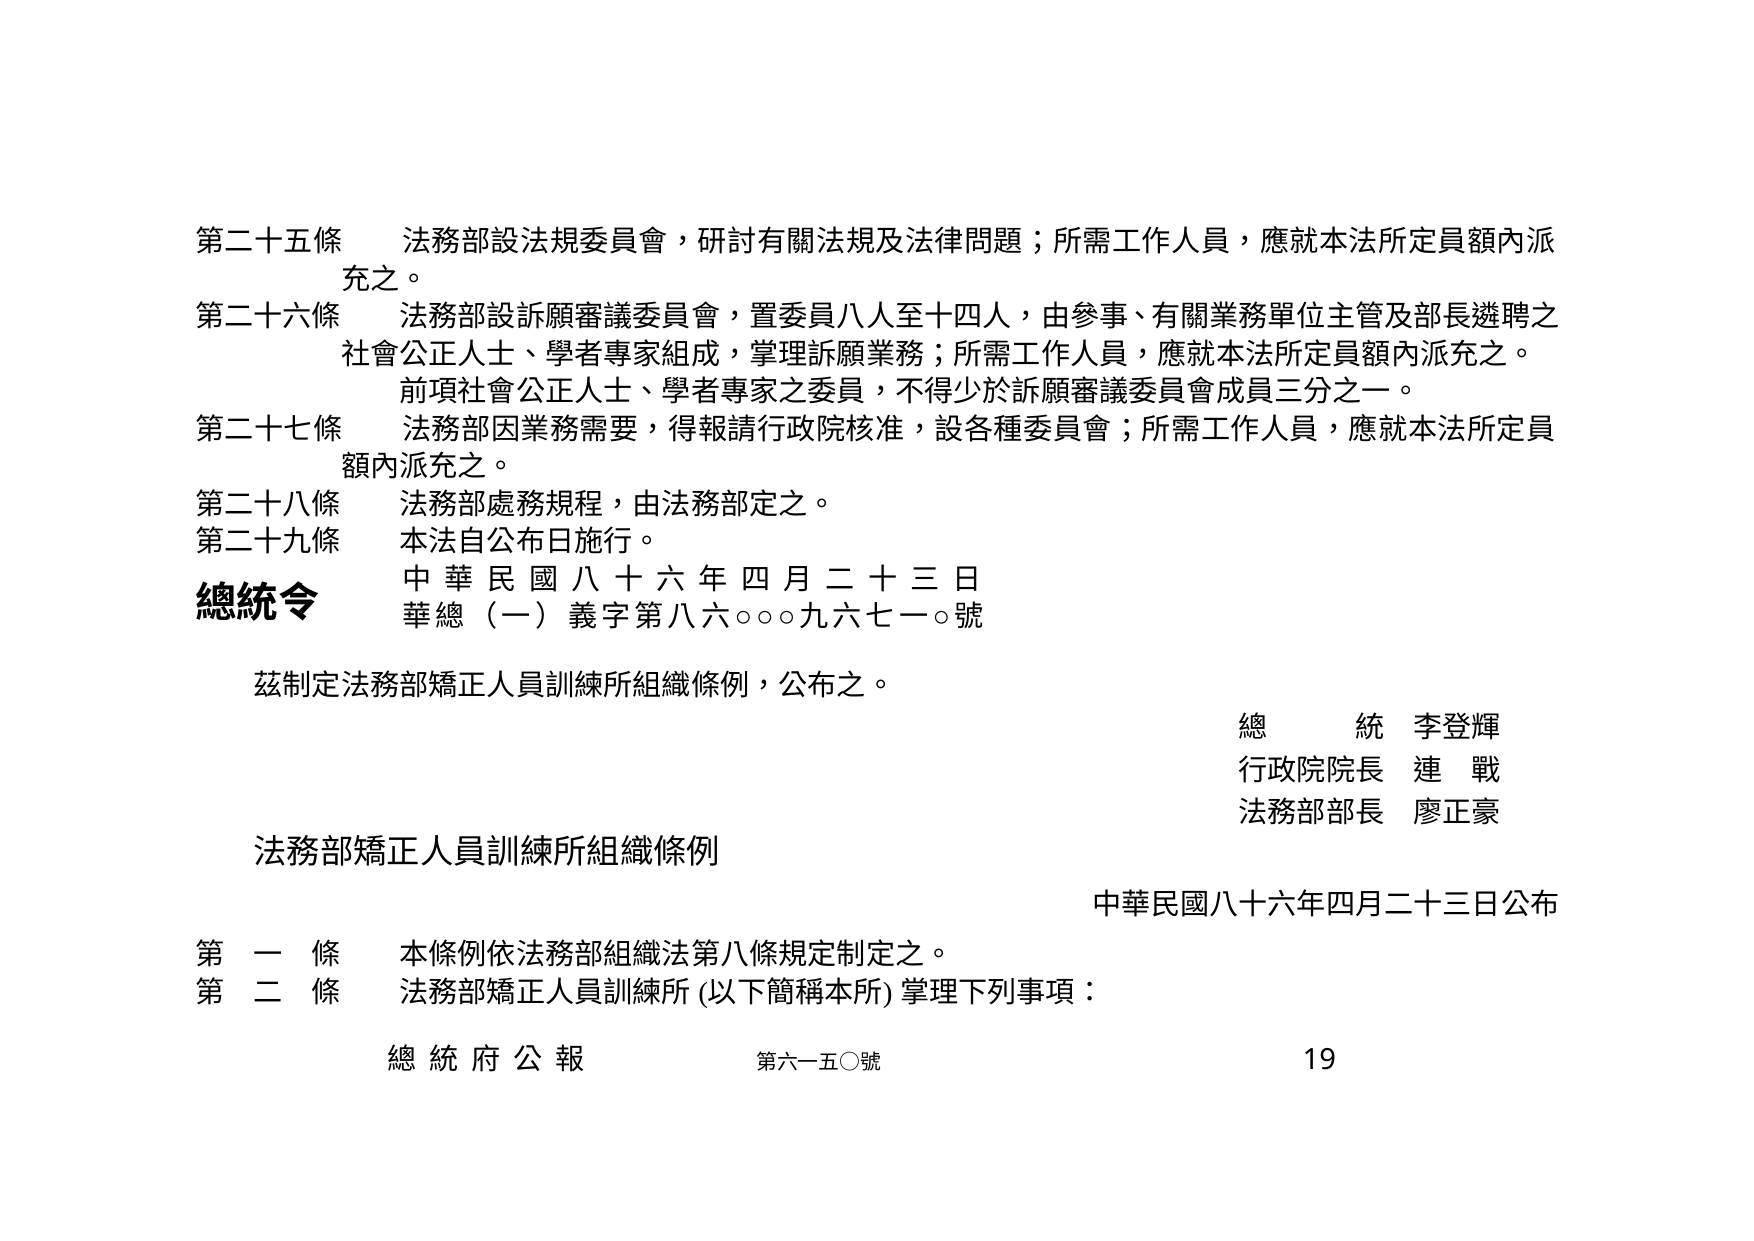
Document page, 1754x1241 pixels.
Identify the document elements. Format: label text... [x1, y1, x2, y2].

text 第 二 條 法務部矯正人員訓練所 (以下簡稱本所) 掌理下列事項： [195, 972, 1559, 1009]
text 第二十六條 法務部設訴願審議委員會，置委員八人至十四人，由參事、有關業務單位主管及部長遴聘之社會公正人士、學者專家組成，掌理訴願業務；所需工作人員，應就本法所定員額內派充之。 [195, 297, 1559, 372]
text 中華民國八十六年四月二十三日公布 [195, 884, 1559, 922]
text 第二十五條 法務部設法規委員會，研討有關法規及法律問題；所需工作人員，應就本法所定員額內派充之。 [195, 222, 1559, 297]
table_header 中華民國八十六年四月二十三日 華總（一）義字第八六○○○九六七一○號 [399, 559, 986, 665]
table_header 總統令 [192, 559, 399, 665]
text 法務部部長 廖正豪 [195, 793, 1501, 830]
text 第二十八條 法務部處務規程，由法務部定之。 [195, 484, 1559, 522]
text 第 一 條 本條例依法務部組織法第八條規定制定之。 [195, 934, 1559, 972]
text 法務部矯正人員訓練所組織條例 [253, 830, 1559, 872]
text 行政院院長 連 戰 [195, 750, 1501, 788]
text 第二十九條 本法自公布日施行。 [195, 522, 1559, 559]
text 總 統 李登輝 [195, 708, 1501, 745]
text 前項社會公正人士、學者專家之委員，不得少於訴願審議委員會成員三分之一。 [341, 372, 1559, 409]
text 茲制定法務部矯正人員訓練所組織條例，公布之。 [195, 665, 1559, 703]
text 第二十七條 法務部因業務需要，得報請行政院核准，設各種委員會；所需工作人員，應就本法所定員額內派充之。 [195, 409, 1559, 484]
